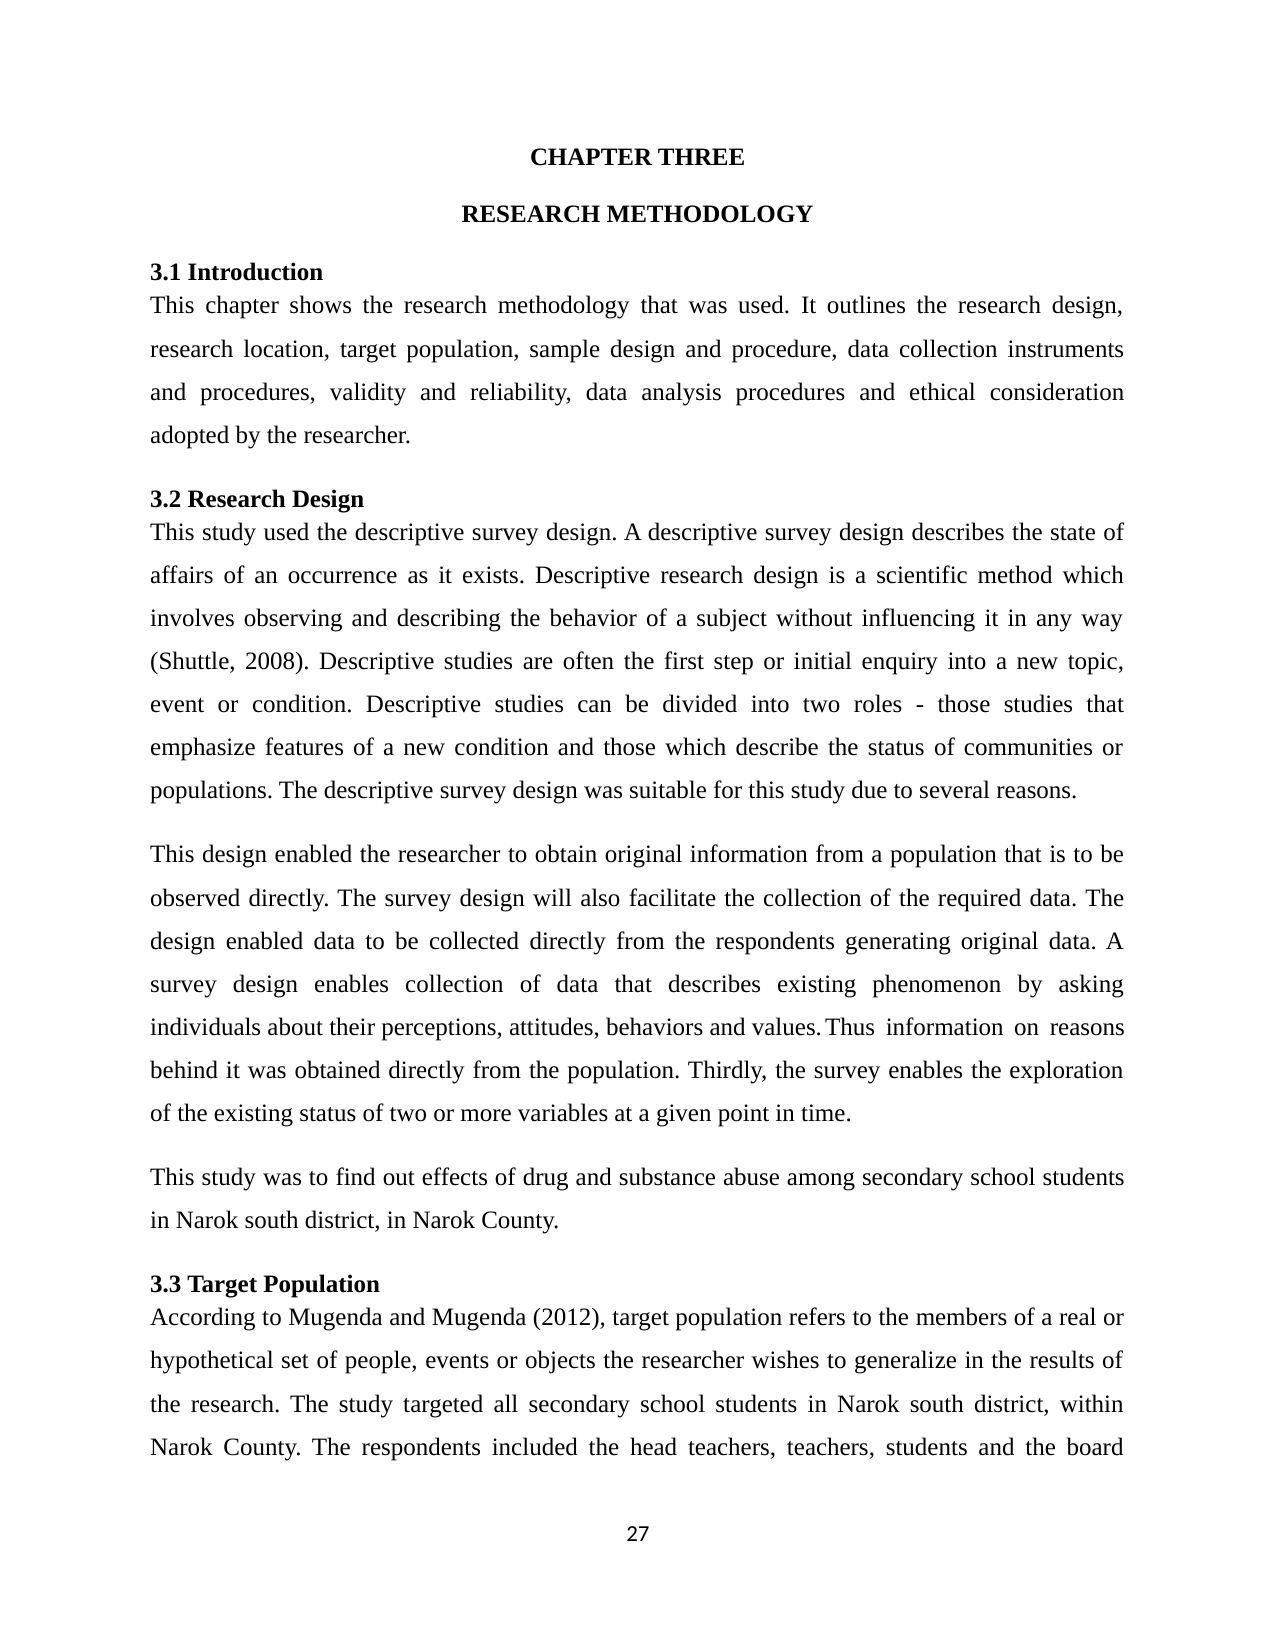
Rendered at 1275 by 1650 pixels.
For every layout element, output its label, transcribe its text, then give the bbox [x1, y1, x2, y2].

text This design enabled the researcher to obtain original information from a population that is to be observed directly. The survey design will also facilitate the collection of the required data. The design enabled data to be collected directly from the respondents generating original data. A survey design enables collection of data that describes existing phenomenon by asking individuals about their perceptions, attitudes, behaviors and values. Thus information on reasons behind it was obtained directly from the population. Thirdly, the survey enables the exploration of the existing status of two or more variables at a given point in time. [150, 839, 1125, 1127]
subtitle CHAPTER THREE [150, 142, 1125, 170]
text This chapter shows the research methodology that was used. It outlines the research design, research location, target population, sample design and procedure, data collection instruments and procedures, validity and reliability, data analysis procedures and ethical consideration adopted by the researcher. [150, 291, 1125, 449]
text This study was to find out effects of drug and substance abuse among secondary school students in Narok south district, in Narok County. [150, 1162, 1125, 1234]
subtitle 3.3 Target Population [150, 1269, 1125, 1298]
text According to Mugenda and Mugenda (2012), target population refers to the members of a real or hypothetical set of people, events or objects the researcher wishes to generalize in the results of the research. The study targeted all secondary school students in Narok south district, within Narok County. The respondents included the head teachers, teachers, students and the board [150, 1302, 1125, 1461]
subtitle RESEARCH METHODOLOGY [150, 199, 1125, 228]
subtitle 3.2 Research Design [150, 484, 1125, 513]
text This study used the descriptive survey design. A descriptive survey design describes the state of affairs of an occurrence as it exists. Descriptive research design is a scientific method which involves observing and describing the behavior of a subject without influencing it in any way (Shuttle, 2008). Descriptive studies are often the first step or initial enquiry into a new topic, event or condition. Descriptive studies can be divided into two roles - those studies that emphasize features of a new condition and those which describe the status of communities or populations. The descriptive survey design was suitable for this study due to several reasons. [150, 517, 1125, 804]
subtitle 3.1 Introduction [150, 257, 1125, 286]
